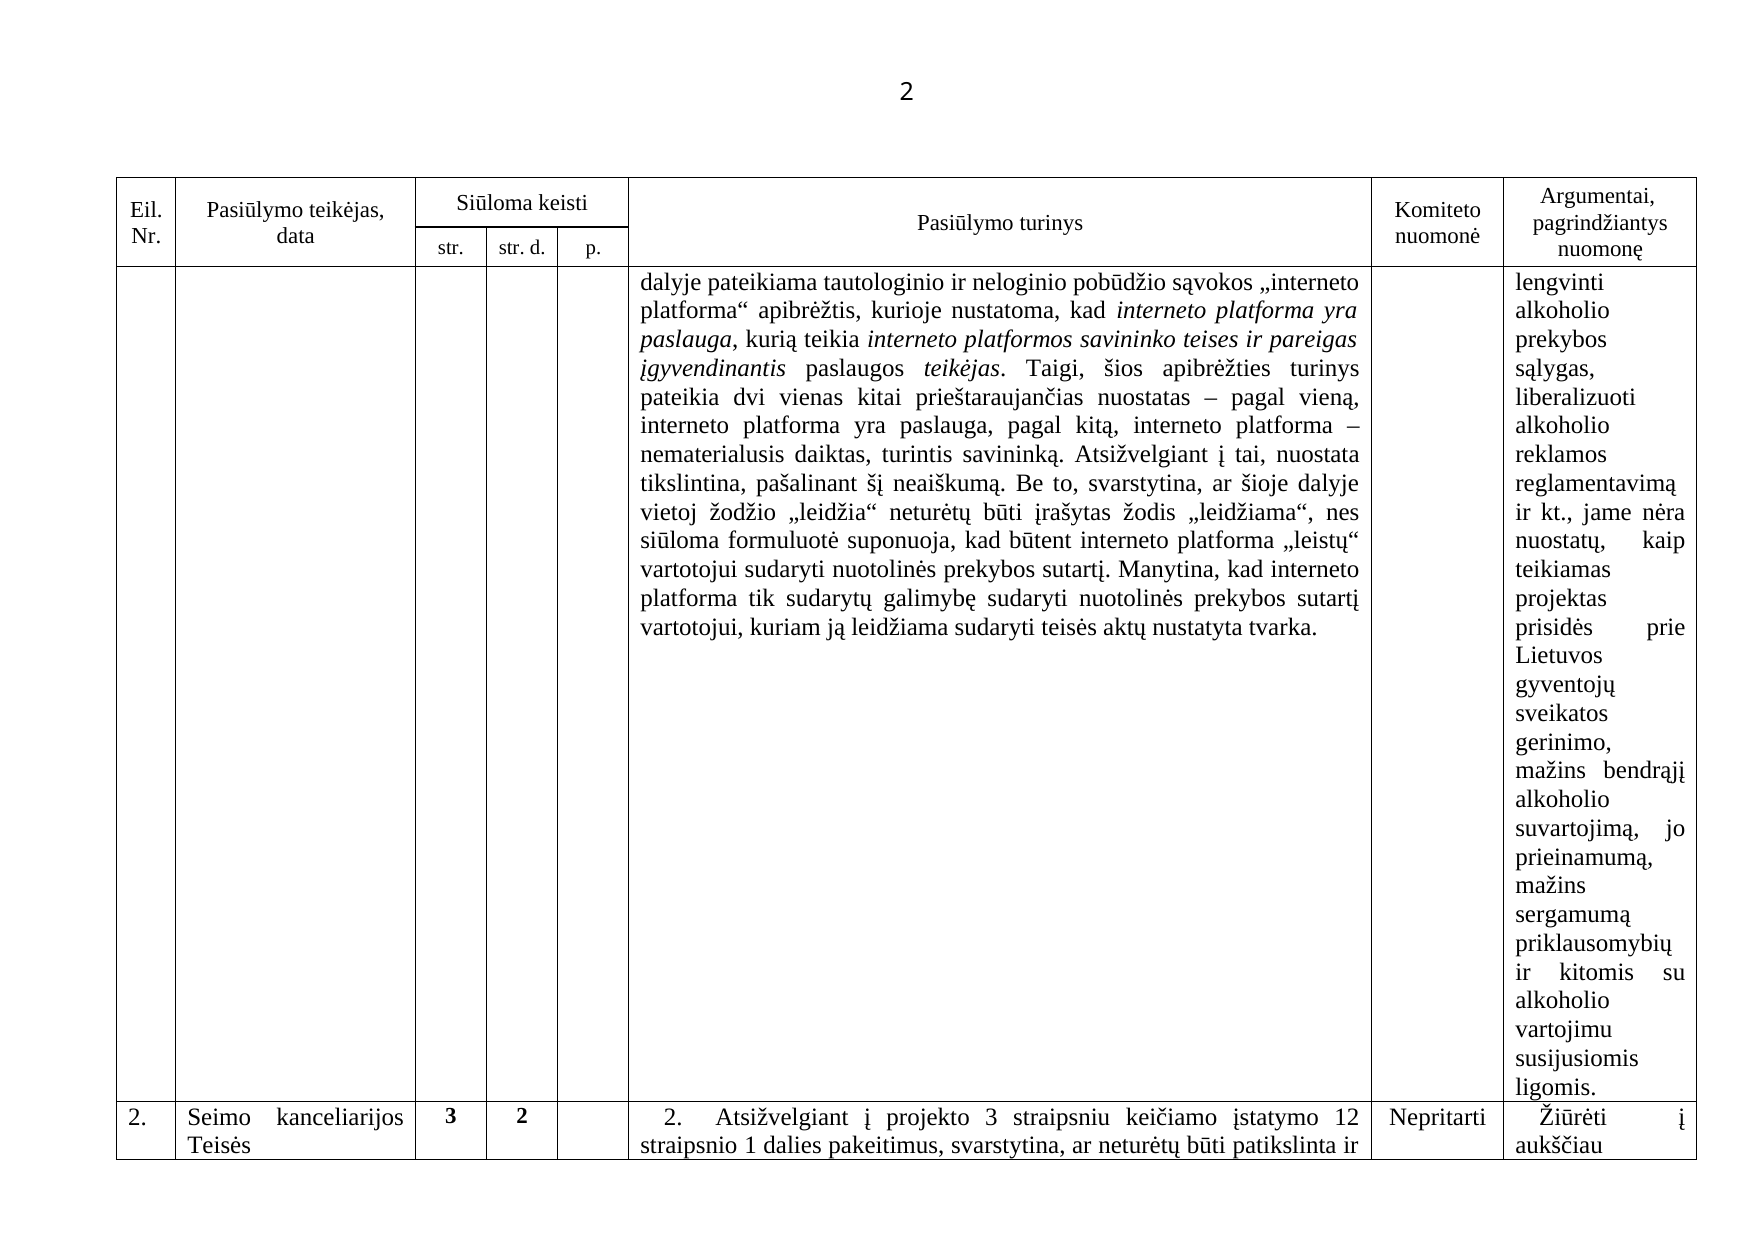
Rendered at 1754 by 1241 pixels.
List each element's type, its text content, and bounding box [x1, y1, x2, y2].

table_cell [487, 267, 557, 1101]
table_cell Nepritarti [1372, 1102, 1503, 1159]
table_cell Seimo kanceliarijos Teisės [176, 1102, 415, 1159]
table_cell 3 [416, 1102, 486, 1159]
table_cell p. [558, 228, 628, 266]
table_cell lengvinti alkoholio prekybos sąlygas, liberalizuoti alkoholio reklamos reglamentavimą ir kt., jame nėra nuostatų, kaip teikiamas projektas prisidės prie Lietuvos gyventojų sveikatos gerinimo, mažins bendrąjį alkoholio suvartojimą, jo prieinamumą, mažins sergamumą priklausomybių ir kitomis su alkoholio vartojimu susijusiomis ligomis. [1504, 267, 1696, 1101]
table_header Argumentai, pagrindžiantys nuomonę [1504, 178, 1696, 266]
table_header Pasiūlymo teikėjas, data [176, 178, 415, 266]
table_header Komiteto nuomonė [1372, 178, 1503, 266]
table_cell [117, 267, 175, 1101]
table_cell [1372, 267, 1503, 1101]
table_cell str. [416, 228, 486, 266]
table_cell [558, 267, 628, 1101]
table_cell 2 [487, 1102, 557, 1159]
table_header Eil. Nr. [117, 178, 175, 266]
table_cell 2. [117, 1102, 175, 1159]
table_cell [558, 1102, 628, 1159]
table_cell 2. Atsižvelgiant į projekto 3 straipsniu keičiamo įstatymo 12 straipsnio 1 dalies pakeitimus, svarstytina, ar neturėtų būti patikslinta ir [629, 1102, 1371, 1159]
table_cell Žiūrėti į aukščiau [1504, 1102, 1696, 1159]
table_cell [416, 267, 486, 1101]
table_header Pasiūlymo turinys [629, 178, 1371, 266]
table_header Siūloma keisti [416, 178, 628, 226]
table_cell [176, 267, 415, 1101]
table_cell str. d. [487, 228, 557, 266]
table_cell dalyje pateikiama tautologinio ir neloginio pobūdžio sąvokos „interneto platforma“ apibrėžtis, kurioje nustatoma, kad interneto platforma yra paslauga, kurią teikia interneto platformos savininko teises ir pareigas įgyvendinantis paslaugos teikėjas. Taigi, šios apibrėžties turinys pateikia dvi vienas kitai prieštaraujančias nuostatas – pagal vieną, interneto platforma yra paslauga, pagal kitą, interneto platforma – nematerialusis daiktas, turintis savininką. Atsižvelgiant į tai, nuostata tikslintina, pašalinant šį neaiškumą. Be to, svarstytina, ar šioje dalyje vietoj žodžio „leidžia“ neturėtų būti įrašytas žodis „leidžiama“, nes siūloma formuluotė suponuoja, kad būtent interneto platforma „leistų“ vartotojui sudaryti nuotolinės prekybos sutartį. Manytina, kad interneto platforma tik sudarytų galimybę sudaryti nuotolinės prekybos sutartį vartotojui, kuriam ją leidžiama sudaryti teisės aktų nustatyta tvarka. [629, 267, 1371, 1101]
